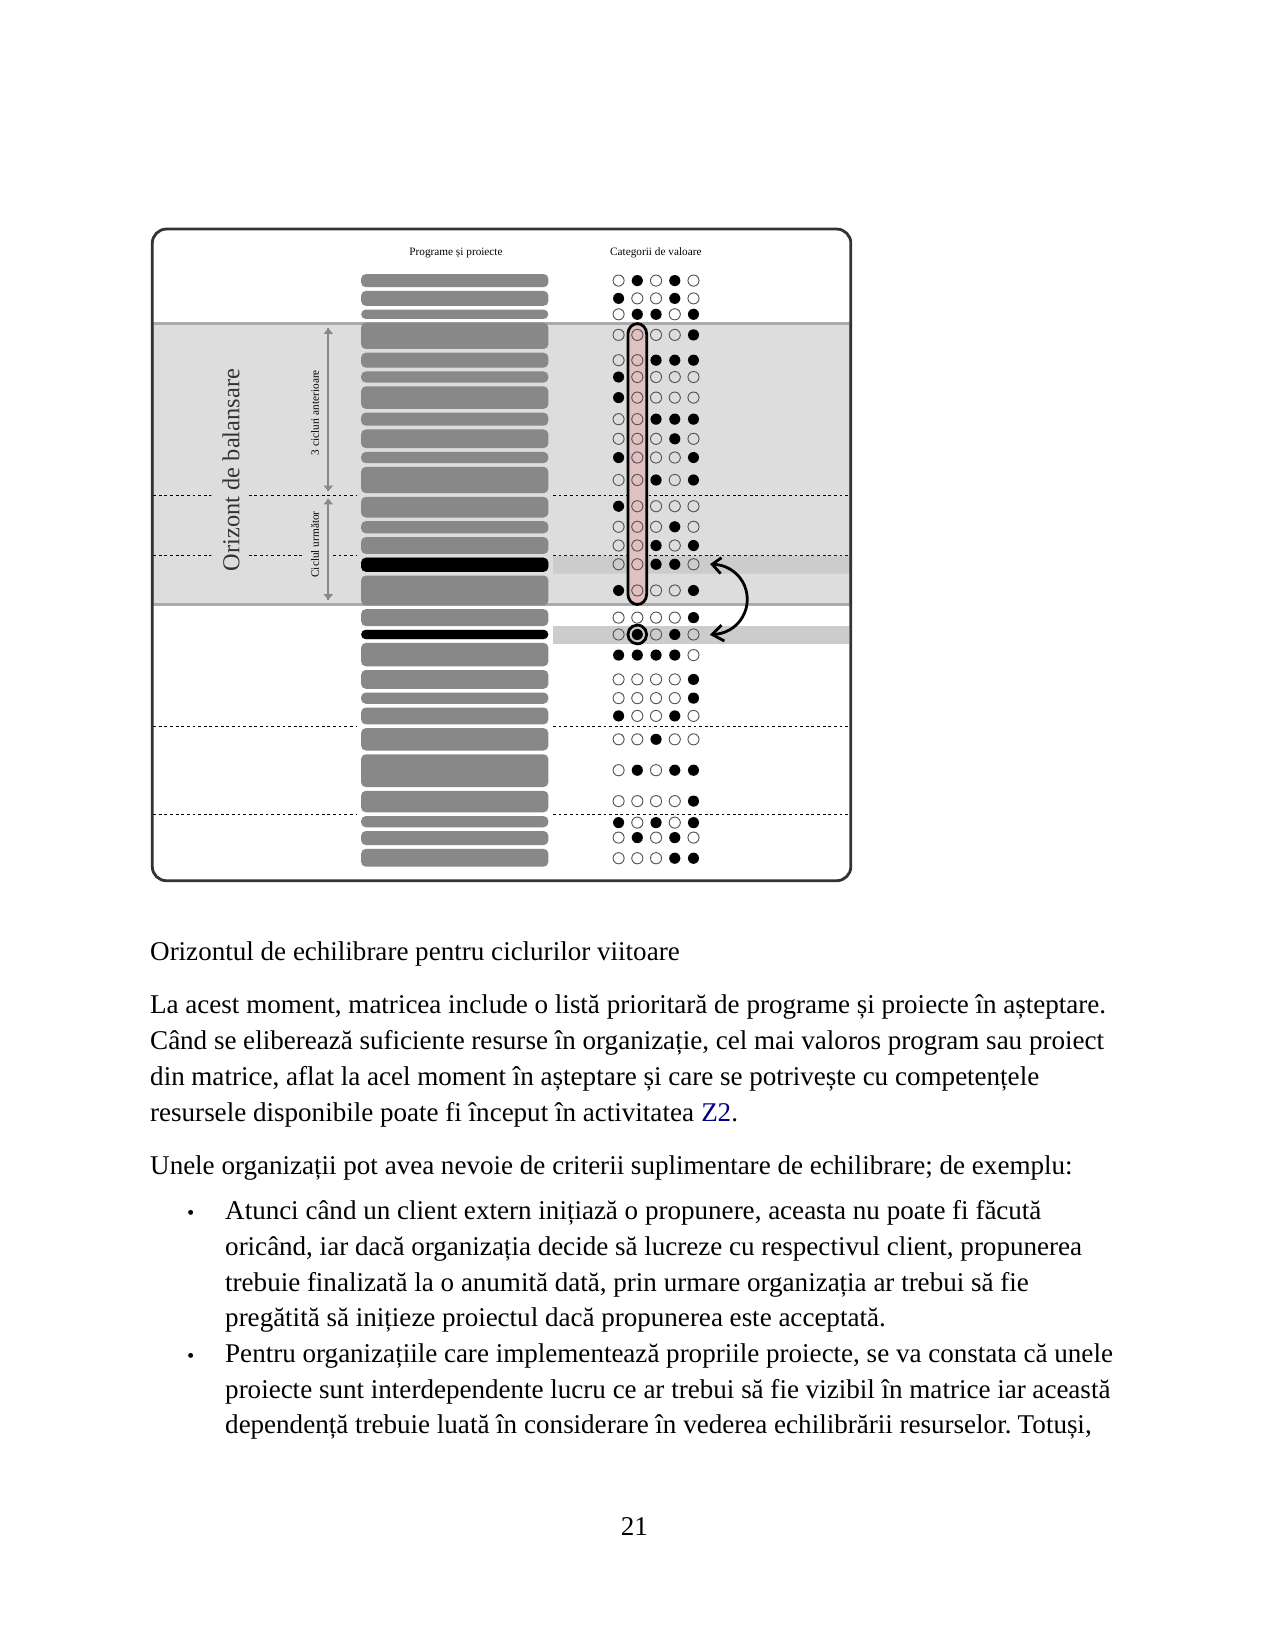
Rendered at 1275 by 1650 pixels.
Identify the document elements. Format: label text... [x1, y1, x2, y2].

text Orizontul de echilibrare pentru ciclurilor viitoare [150, 935, 1125, 966]
list Atunci când un client extern inițiază o propunere, aceasta nu poate fi făcută oricând, iar dacă organizația decide să lucreze cu respectivul client, propunerea trebuie finalizată la o anumită dată, prin urmare organizația ar trebui să fie pregătită să inițieze proiectul dacă propunerea este acceptată. [187, 1194, 1125, 1332]
list Pentru organizațiile care implementează propriile proiecte, se va constata că unele proiecte sunt interdependente lucru ce ar trebui să fie vizibil în matrice iar această dependență trebuie luată în considerare în vederea echilibrării resurselor. Totuși, [187, 1337, 1125, 1440]
text Unele organizații pot avea nevoie de criterii suplimentare de echilibrare; de exemplu: [150, 1149, 1125, 1181]
text La acest moment, matricea include o listă prioritară de programe și proiecte în așteptare. Când se eliberează suficiente resurse în organizație, cel mai valoros program sau proiect din matrice, aflat la acel moment în așteptare și care se potrivește cu competențele resursele disponibile poate fi început în activitatea Z2. [150, 989, 1125, 1127]
